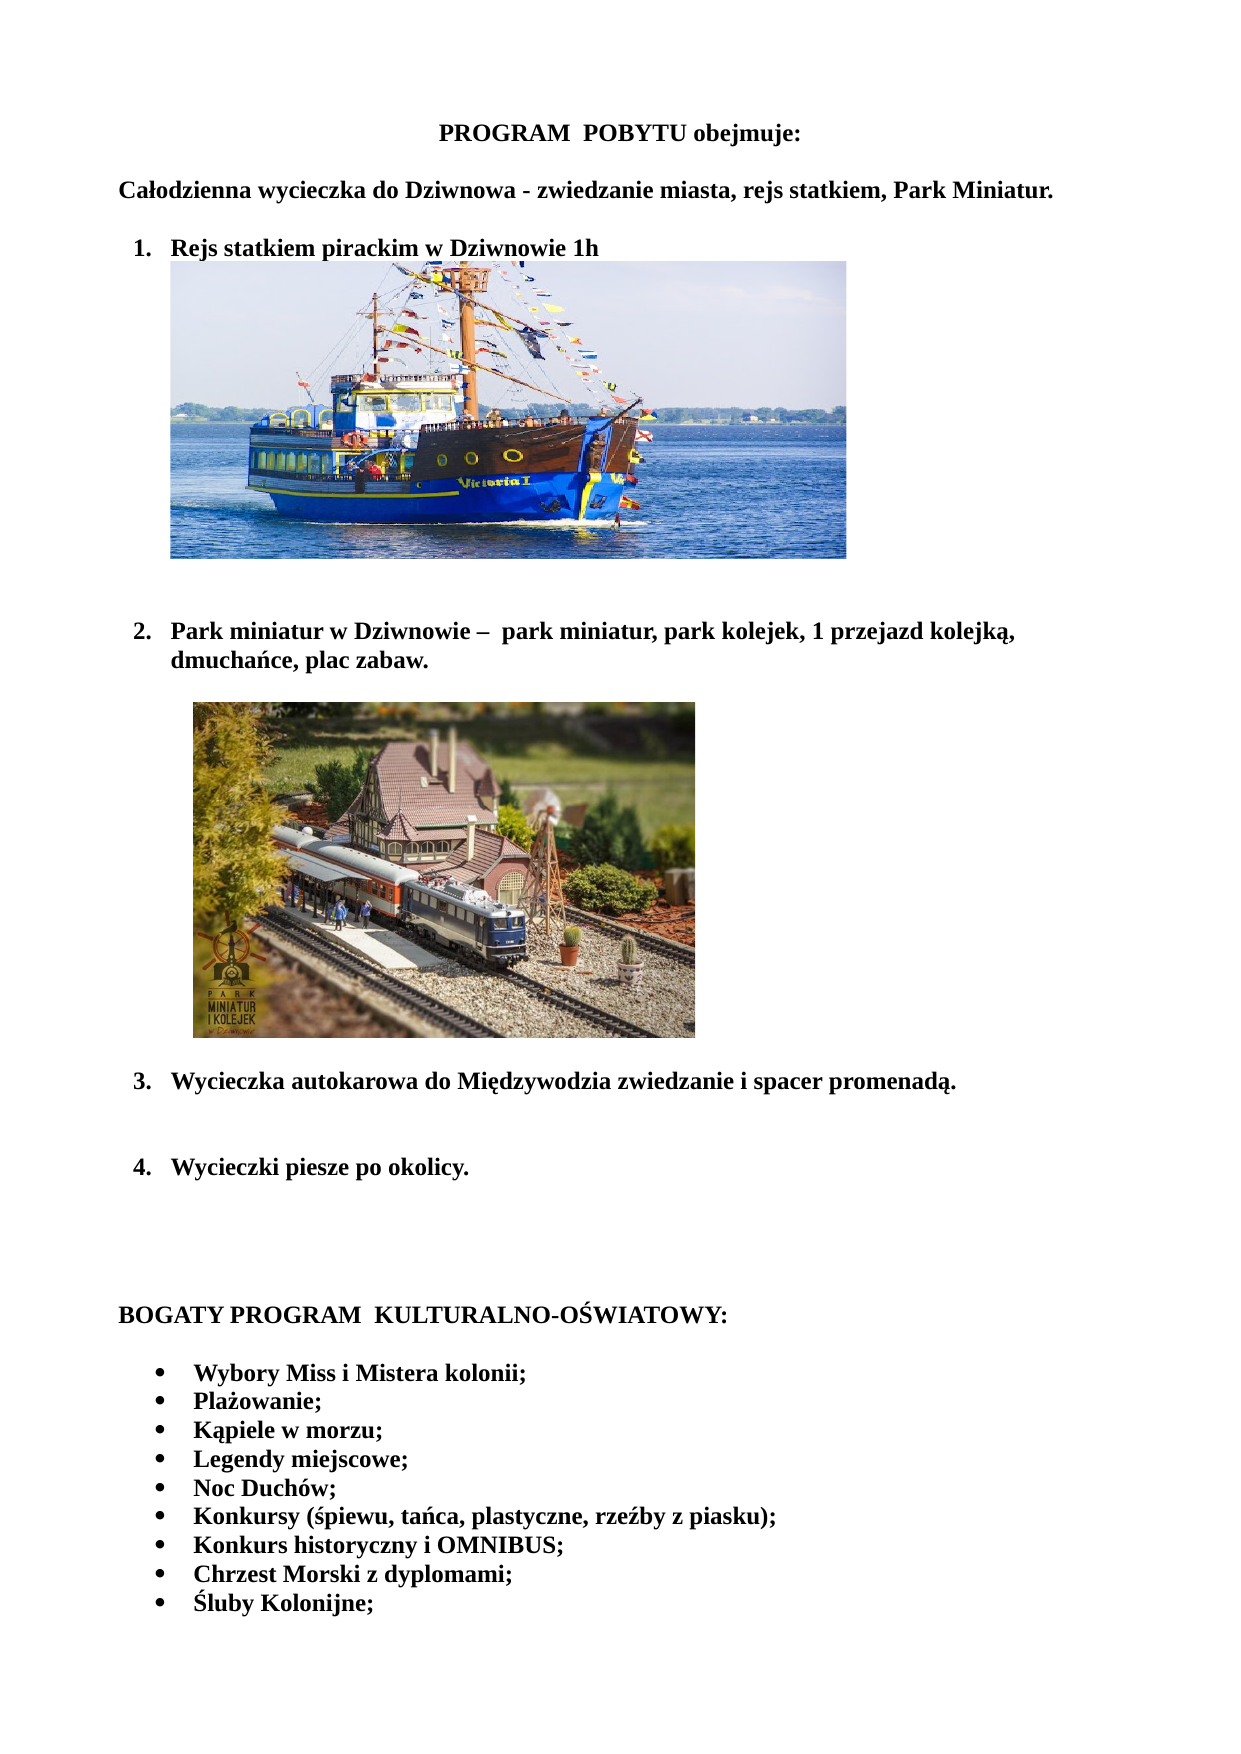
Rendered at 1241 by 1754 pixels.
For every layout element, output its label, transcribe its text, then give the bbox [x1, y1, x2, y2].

list Noc Duchów; [156, 1473, 1122, 1501]
list Kąpiele w morzu; [156, 1415, 1122, 1444]
list Plażowanie; [156, 1386, 1122, 1415]
text Całodzienna wycieczka do Dziwnowa - zwiedzanie miasta, rejs statkiem, Park Miniatur. [118, 176, 1122, 204]
list Chrzest Morski z dyplomami; [156, 1559, 1122, 1588]
list Rejs statkiem pirackim w Dziwnowie 1h [133, 233, 1122, 559]
list Wybory Miss i Mistera kolonii; [156, 1358, 1122, 1386]
text BOGATY PROGRAM KULTURALNO-OŚWIATOWY: [118, 1300, 1122, 1329]
list Wycieczka autokarowa do Międzywodzia zwiedzanie i spacer promenadą. [133, 1066, 1122, 1095]
text PROGRAM POBYTU obejmuje: [118, 118, 1122, 147]
list Legendy miejscowe; [156, 1444, 1122, 1473]
list Konkurs historyczny i OMNIBUS; [156, 1530, 1122, 1559]
list Śluby Kolonijne; [156, 1588, 1122, 1616]
list Wycieczki piesze po okolicy. [133, 1152, 1122, 1181]
list Konkursy (śpiewu, tańca, plastyczne, rzeźby z piasku); [156, 1501, 1122, 1530]
list Park miniatur w Dziwnowie – park miniatur, park kolejek, 1 przejazd kolejką, dmuchańce, plac zabaw. [133, 616, 1122, 674]
